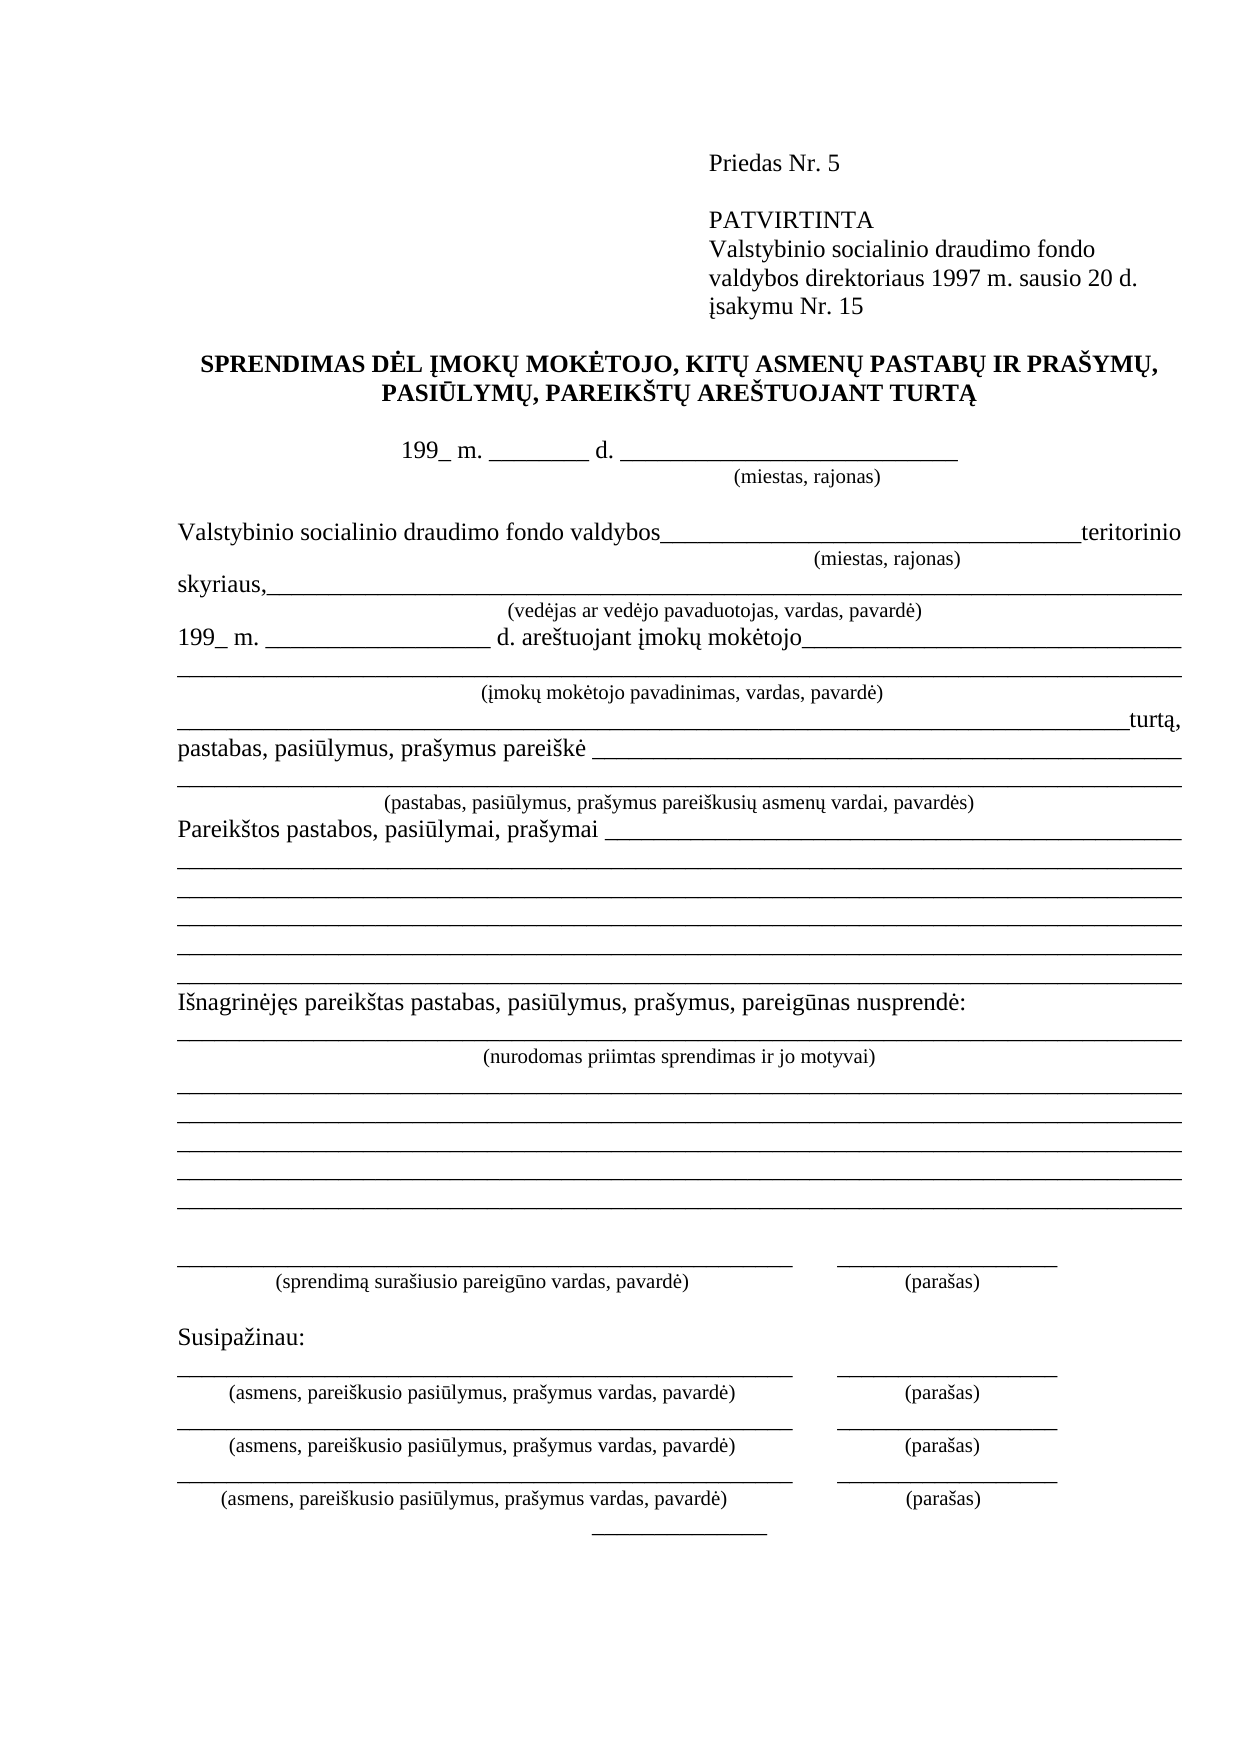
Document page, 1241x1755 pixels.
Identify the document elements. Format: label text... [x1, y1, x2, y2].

text įsakymu Nr. 15 [177, 291, 1181, 320]
text (asmens, pareiškusio pasiūlymus, prašymus vardas, pavardė) (parašas) [177, 1433, 1181, 1457]
text turtą, [177, 704, 1181, 733]
text (asmens, pareiškusio pasiūlymus, prašymus vardas, pavardė) (parašas) [177, 1485, 1181, 1509]
text Susipažinau: [177, 1322, 1181, 1351]
text 199_ m. ________ d. ___________________________ [177, 435, 1181, 464]
text Priedas Nr. 5 [177, 148, 1181, 176]
text skyriaus, [177, 569, 1181, 598]
text (miestas, rajonas) [177, 464, 1181, 488]
text (vedėjas ar vedėjo pavaduotojas, vardas, pavardė) [177, 598, 1181, 622]
text valdybos direktoriaus 1997 m. sausio 20 d. [177, 263, 1181, 291]
text SPRENDIMAS DĖL ĮMOKŲ MOKĖTOJO, KITŲ ASMENŲ PASTABŲ IR PRAŠYMŲ, PASIŪLYMŲ, PAREIKŠTŲ AREŠTUOJANT TURTĄ [177, 349, 1181, 406]
text Valstybinio socialinio draudimo fondo valdybos teritorinio [177, 517, 1181, 545]
text Valstybinio socialinio draudimo fondo [177, 234, 1181, 263]
text (asmens, pareiškusio pasiūlymus, prašymus vardas, pavardė) (parašas) [177, 1380, 1181, 1404]
text (miestas, rajonas) [177, 545, 1181, 569]
text Išnagrinėjęs pareikštas pastabas, pasiūlymus, prašymus, pareigūnas nusprendė: [177, 987, 1181, 1015]
text (įmokų mokėtojo pavadinimas, vardas, pavardė) [177, 680, 1181, 704]
text (pastabas, pasiūlymus, prašymus pareiškusių asmenų vardai, pavardės) [177, 790, 1181, 814]
text Pareikštos pastabos, pasiūlymai, prašymai [177, 814, 1181, 843]
text (sprendimą surašiusio pareigūno vardas, pavardė) (parašas) [177, 1269, 1181, 1293]
text PATVIRTINTA [177, 205, 1181, 234]
text 199_ m. __________________ d. areštuojant įmokų mokėtojo [177, 622, 1181, 651]
text pastabas, pasiūlymus, prašymus pareiškė [177, 733, 1181, 761]
text ______________ [177, 1509, 1181, 1538]
text (nurodomas priimtas sprendimas ir jo motyvai) [177, 1044, 1181, 1068]
